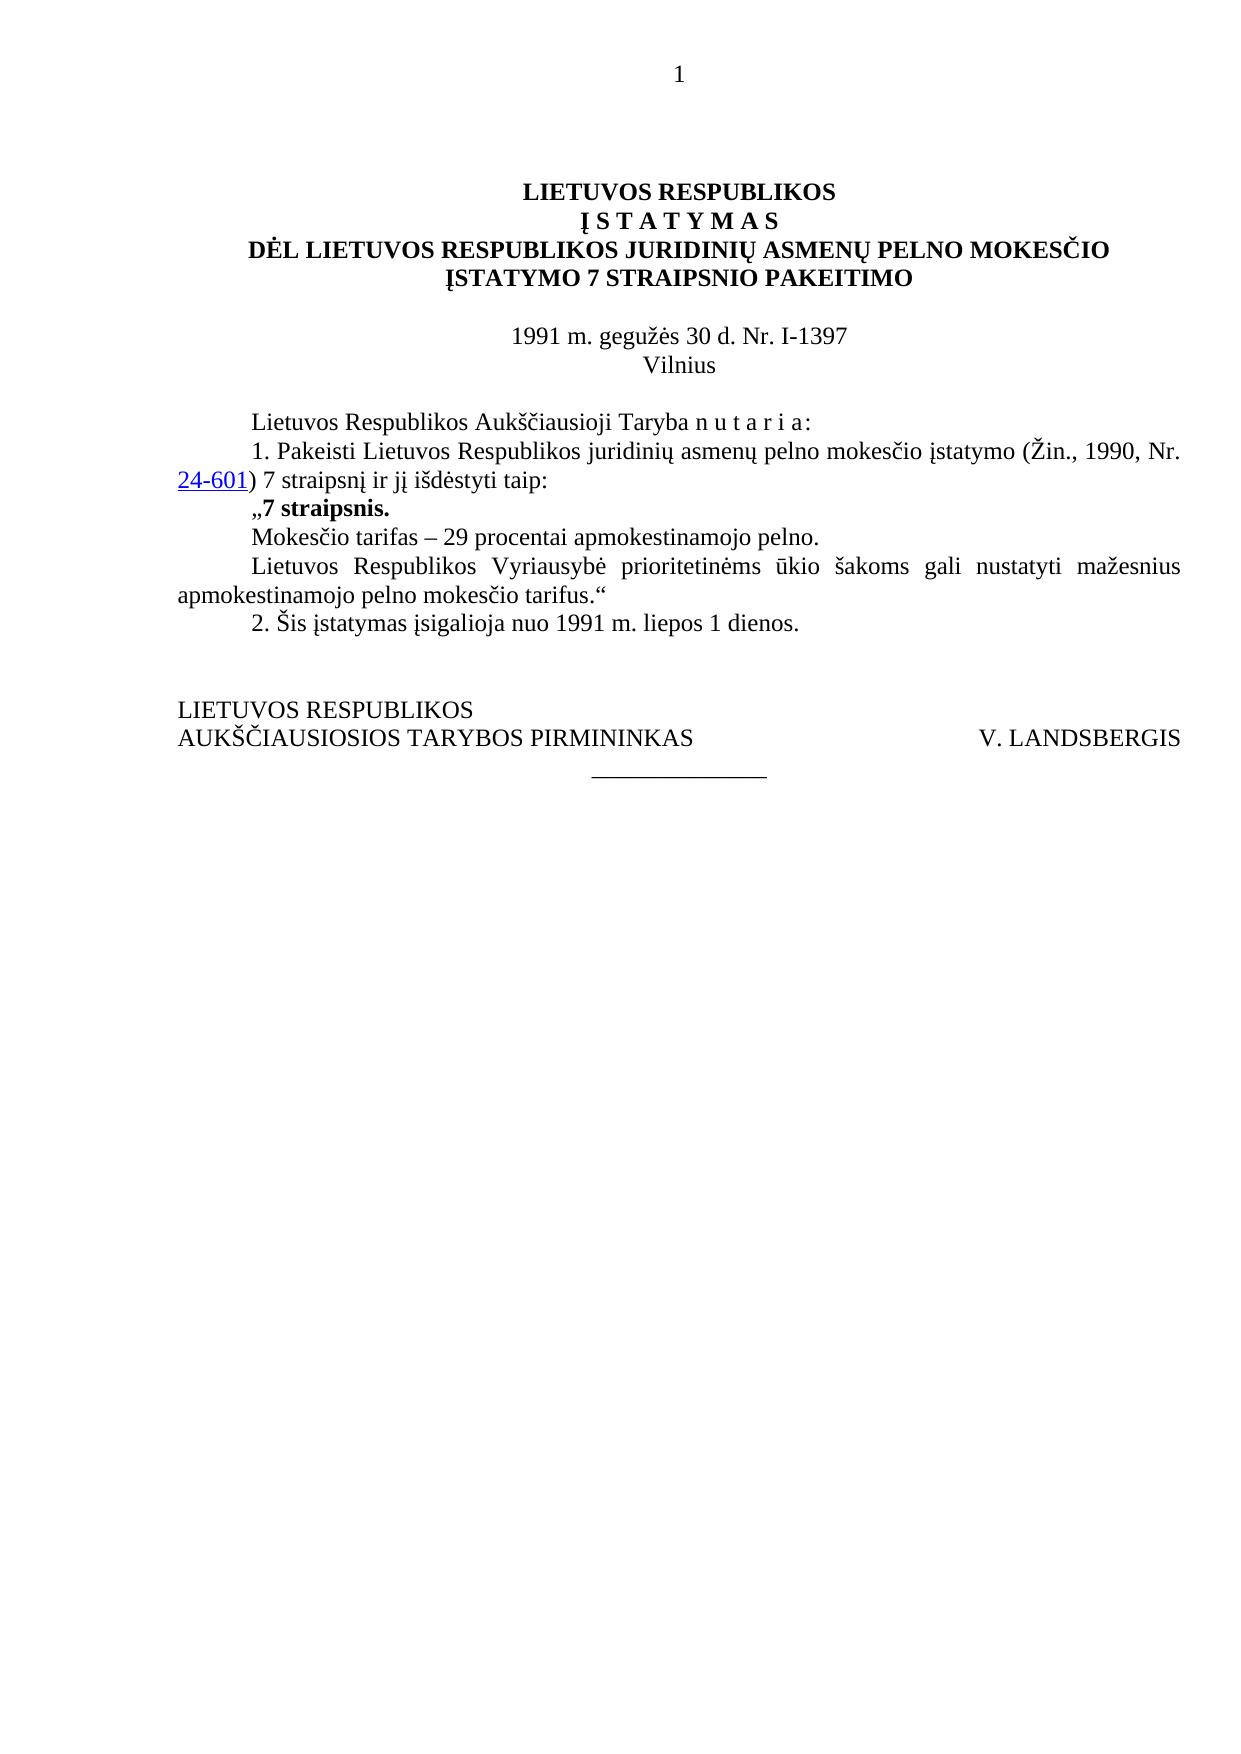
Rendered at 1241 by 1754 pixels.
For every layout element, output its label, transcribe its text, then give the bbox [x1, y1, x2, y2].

text Mokesčio tarifas – 29 procentai apmokestinamojo pelno. [177, 522, 1181, 551]
text 1991 m. gegužės 30 d. Nr. I-1397 [177, 321, 1181, 350]
text 1. Pakeisti Lietuvos Respublikos juridinių asmenų pelno mokesčio įstatymo (Žin., 1990, Nr. 24-601) 7 straipsnį ir jį išdėstyti taip: [177, 436, 1181, 493]
text Vilnius [177, 350, 1181, 378]
text DĖL LIETUVOS RESPUBLIKOS JURIDINIŲ ASMENŲ PELNO MOKESČIO ĮSTATYMO 7 STRAIPSNIO PAKEITIMO [177, 235, 1181, 292]
text LIETUVOS RESPUBLIKOS [177, 177, 1181, 206]
text ______________ [177, 752, 1181, 781]
text AUKŠČIAUSIOSIOS TARYBOS PIRMININKAS V. LANDSBERGIS [177, 723, 1181, 752]
text Į S T A T Y M A S [177, 206, 1181, 235]
text Lietuvos Respublikos Aukščiausioji Taryba nutaria: [177, 407, 1181, 436]
text 2. Šis įstatymas įsigalioja nuo 1991 m. liepos 1 dienos. [177, 608, 1181, 637]
text „7 straipsnis. [177, 493, 1181, 522]
text Lietuvos Respublikos Vyriausybė prioritetinėms ūkio šakoms gali nustatyti mažesnius apmokestinamojo pelno mokesčio tarifus.“ [177, 551, 1181, 608]
text LIETUVOS RESPUBLIKOS [177, 695, 1181, 723]
